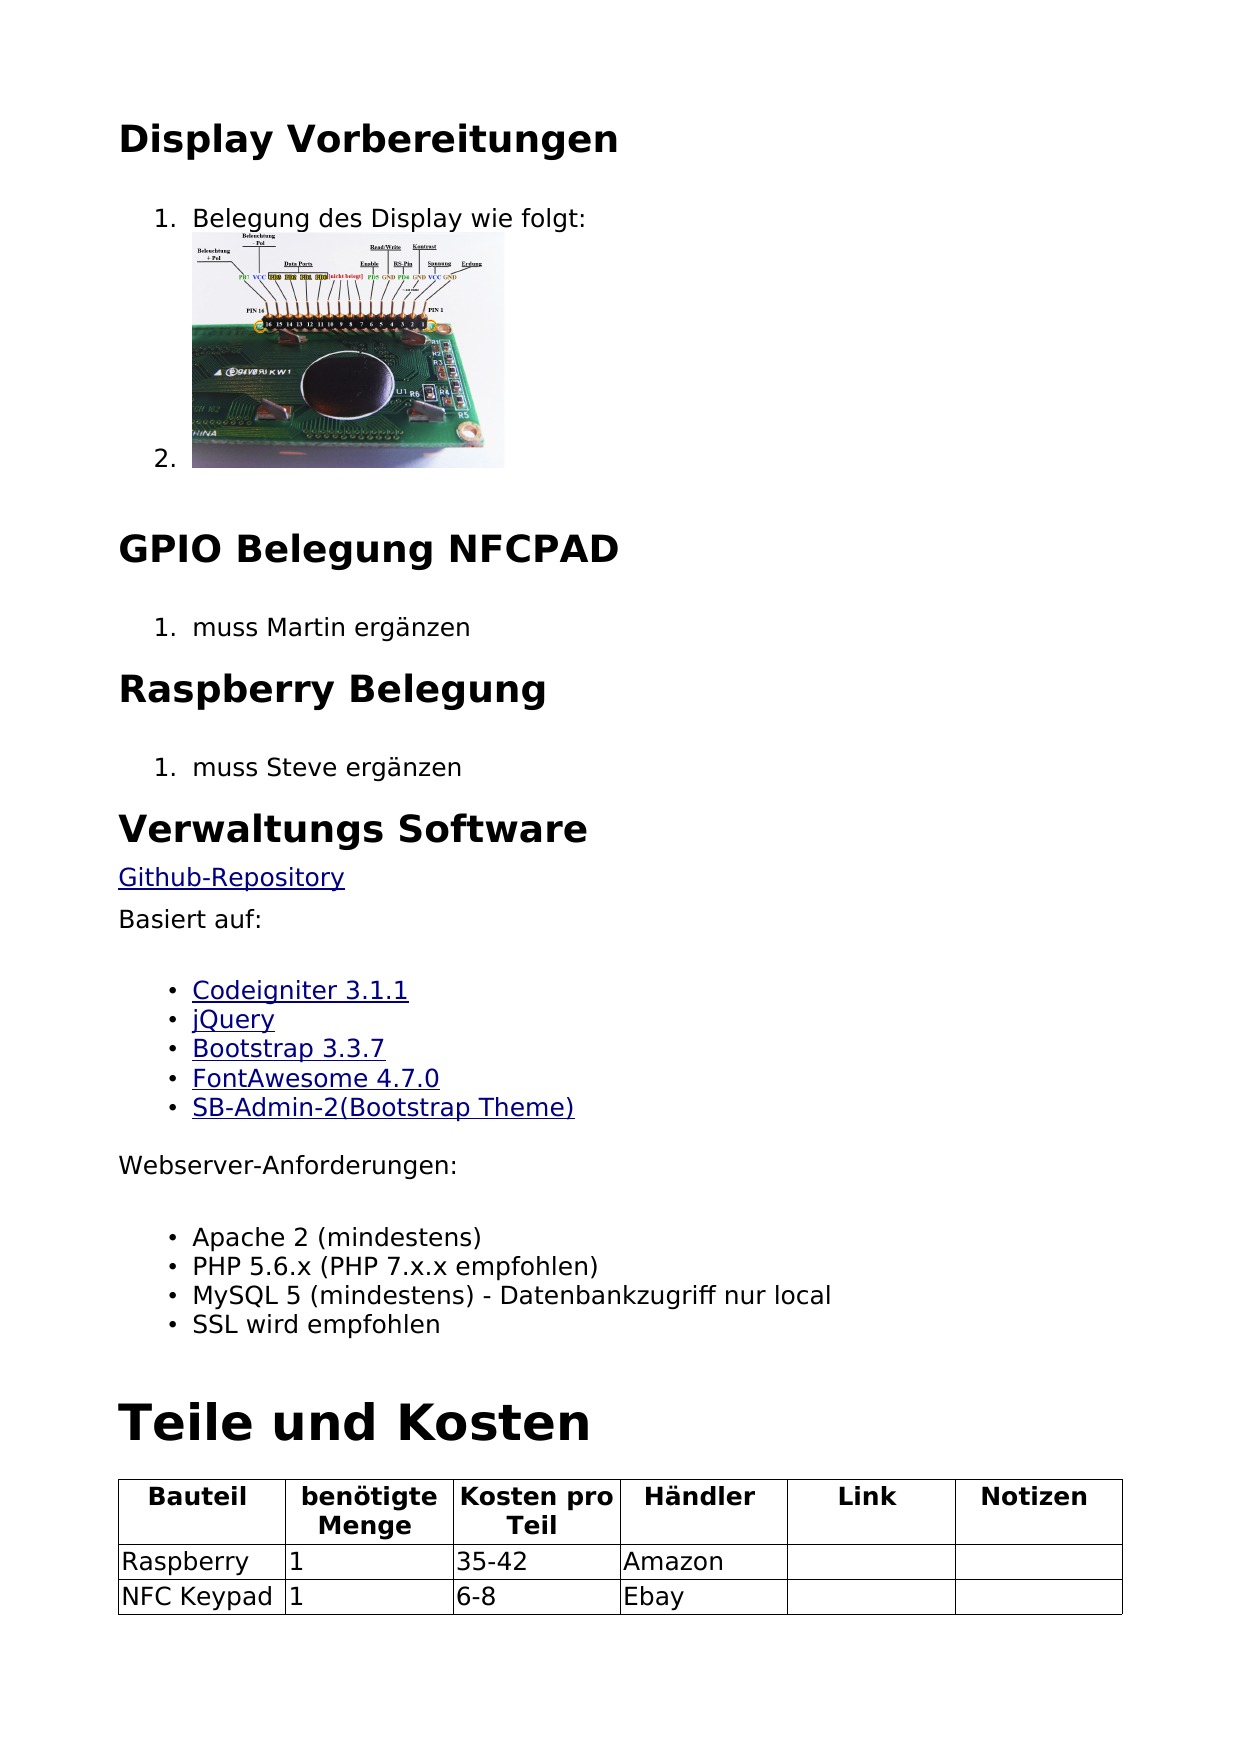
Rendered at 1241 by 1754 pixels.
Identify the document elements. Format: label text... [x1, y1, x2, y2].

subtitle Display Vorbereitungen [118, 118, 1122, 162]
list SB-Admin-2(Bootstrap Theme) [177, 1093, 1122, 1122]
table_header Kosten pro Teil [454, 1480, 620, 1544]
list FontAwesome 4.7.0 [177, 1064, 1122, 1093]
table_header Link [788, 1480, 955, 1544]
text Basiert auf: [118, 905, 1122, 934]
table_cell 1 [286, 1545, 453, 1579]
list jQuery [177, 1005, 1122, 1034]
table_cell [788, 1545, 955, 1579]
table_cell 6-8 [454, 1580, 620, 1614]
list Bootstrap 3.3.7 [177, 1034, 1122, 1064]
table_header Notizen [956, 1480, 1122, 1544]
subtitle GPIO Belegung NFCPAD [118, 528, 1122, 571]
list muss Martin ergänzen [177, 613, 1122, 642]
list Apache 2 (mindestens) [177, 1223, 1122, 1252]
table_cell 35-42 [454, 1545, 620, 1579]
table_cell NFC Keypad [119, 1580, 285, 1614]
list Codeigniter 3.1.1 [177, 976, 1122, 1005]
table_header benötigte Menge [286, 1480, 453, 1544]
list muss Steve ergänzen [177, 753, 1122, 782]
text Webserver-Anforderungen: [118, 1152, 1122, 1181]
list SSL wird empfohlen [177, 1310, 1122, 1339]
list MySQL 5 (mindestens) - Datenbankzugriff nur local [177, 1281, 1122, 1310]
subtitle Teile und Kosten [118, 1394, 1122, 1452]
table_cell 1 [286, 1580, 453, 1614]
list PHP 5.6.x (PHP 7.x.x empfohlen) [177, 1252, 1122, 1281]
text Github-Repository [118, 863, 1122, 893]
subtitle Raspberry Belegung [118, 667, 1122, 711]
table_cell [788, 1580, 955, 1614]
table_cell Raspberry [119, 1545, 285, 1579]
table_header Bauteil [119, 1480, 285, 1544]
table_cell [956, 1580, 1122, 1614]
table_cell [956, 1545, 1122, 1579]
table_cell Ebay [621, 1580, 787, 1614]
table_cell Amazon [621, 1545, 787, 1579]
picture [192, 232, 505, 468]
subtitle Verwaltungs Software [118, 807, 1122, 851]
table_header Händler [621, 1480, 787, 1544]
list Belegung des Display wie folgt: [177, 204, 1122, 233]
